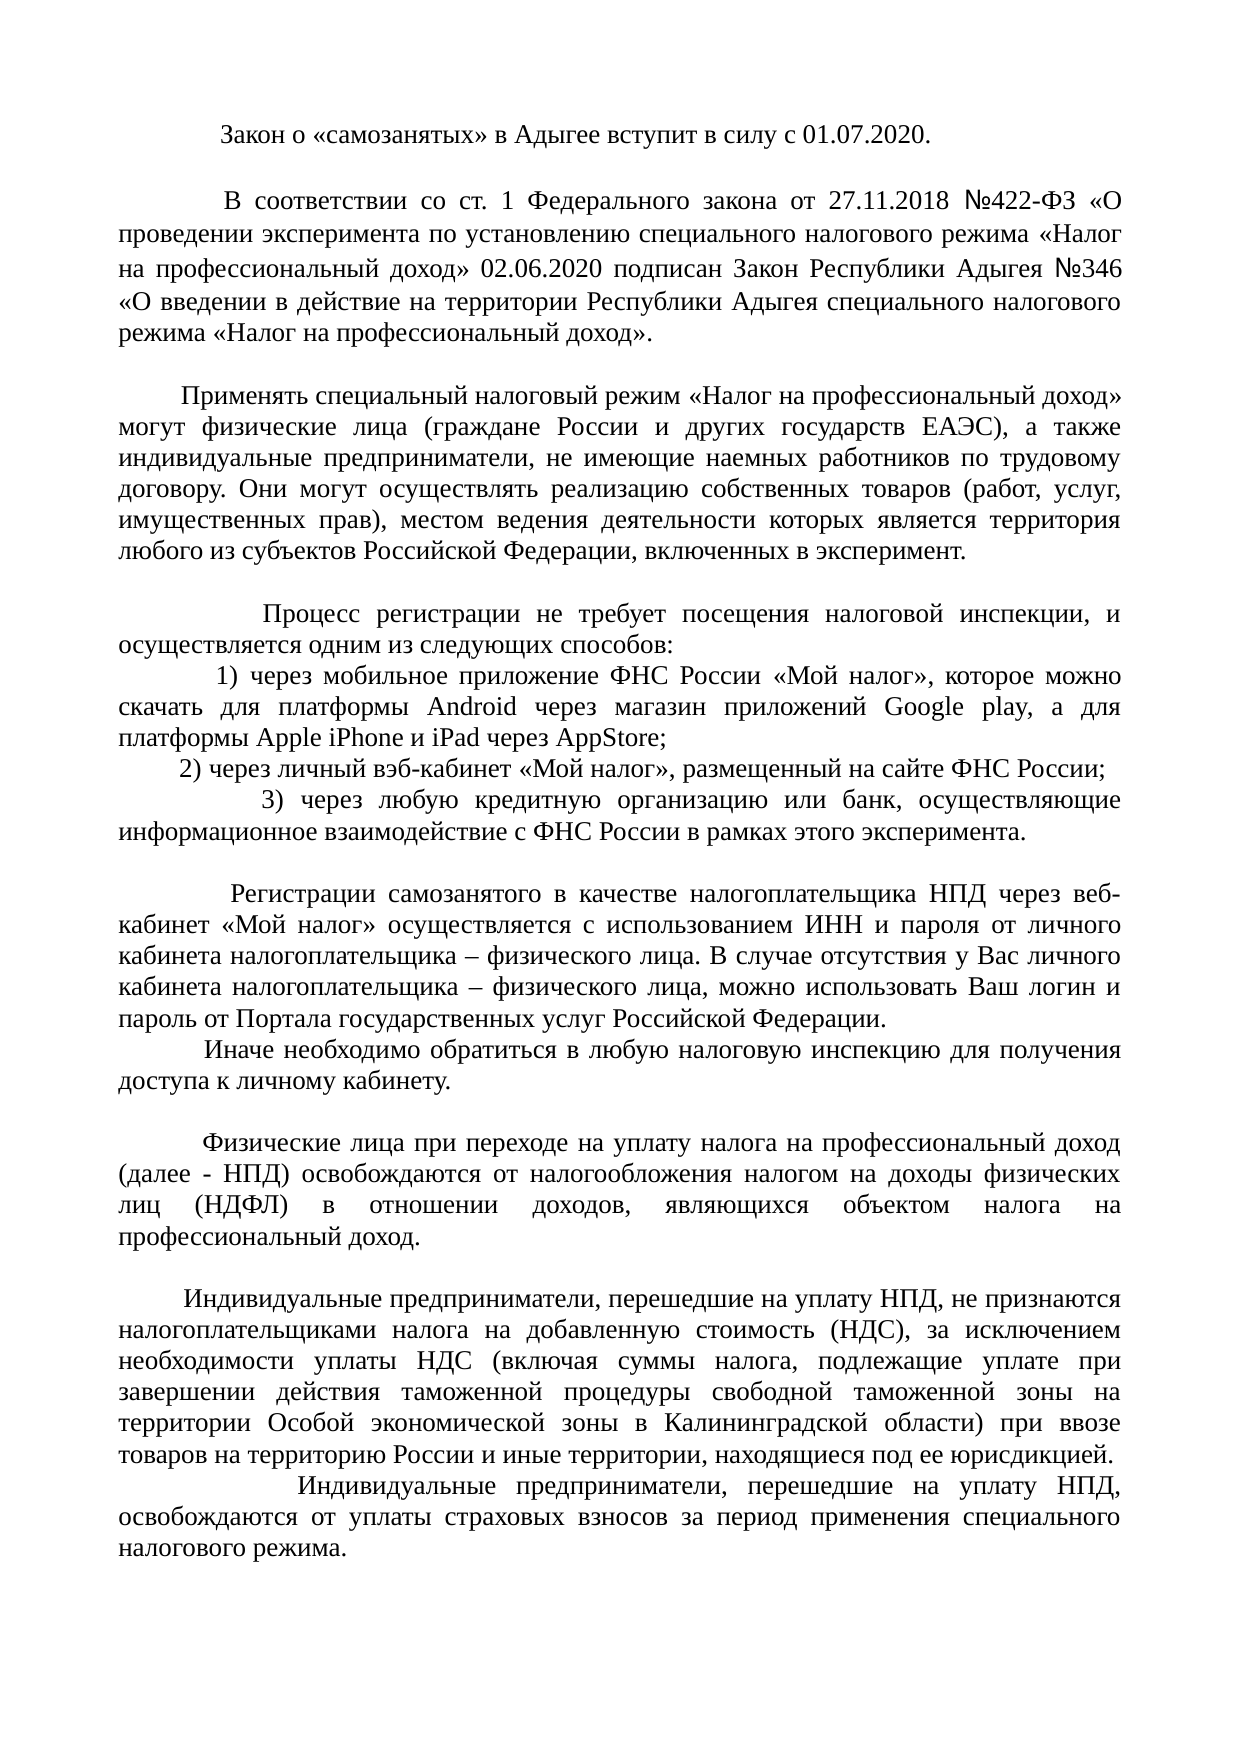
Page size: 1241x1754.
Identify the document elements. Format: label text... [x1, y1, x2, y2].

text Закон о «самозанятых» в Адыгее вступит в силу с 01.07.2020. [118, 118, 1122, 149]
text Процесс регистрации не требует посещения налоговой инспекции, и осуществляется одним из следующих способов: [118, 597, 1122, 659]
text Иначе необходимо обратиться в любую налоговую инспекцию для получения доступа к личному кабинету. [118, 1033, 1122, 1095]
text В соответствии со ст. 1 Федерального закона от 27.11.2018 №422-ФЗ «О проведении эксперимента по установлению специального налогового режима «Налог на профессиональный доход» 02.06.2020 подписан Закон Республики Адыгея №346 «О введении в действие на территории Республики Адыгея специального налогового режима «Налог на профессиональный доход». [118, 180, 1122, 348]
text 1) через мобильное приложение ФНС России «Мой налог», которое можно скачать для платформы Android через магазин приложений Google play, а для платформы Apple iPhone и iPad через AppStore; [118, 659, 1122, 752]
text 2) через личный вэб-кабинет «Мой налог», размещенный на сайте ФНС России; [118, 752, 1122, 784]
text Регистрации самозанятого в качестве налогоплательщика НПД через веб-кабинет «Мой налог» осуществляется с использованием ИНН и пароля от личного кабинета налогоплательщика – физического лица. В случае отсутствия у Вас личного кабинета налогоплательщика – физического лица, можно использовать Ваш логин и пароль от Портала государственных услуг Российской Федерации. [118, 877, 1122, 1033]
text Индивидуальные предприниматели, перешедшие на уплату НПД, не признаются налогоплательщиками налога на добавленную стоимость (НДС), за исключением необходимости уплаты НДС (включая суммы налога, подлежащие уплате при завершении действия таможенной процедуры свободной таможенной зоны на территории Особой экономической зоны в Калининградской области) при ввозе товаров на территорию России и иные территории, находящиеся под ее юрисдикцией. [118, 1282, 1122, 1469]
text Применять специальный налоговый режим «Налог на профессиональный доход» могут физические лица (граждане России и других государств ЕАЭС), а также индивидуальные предприниматели, не имеющие наемных работников по трудовому договору. Они могут осуществлять реализацию собственных товаров (работ, услуг, имущественных прав), местом ведения деятельности которых является территория любого из субъектов Российской Федерации, включенных в эксперимент. [118, 379, 1122, 566]
text Индивидуальные предприниматели, перешедшие на уплату НПД, освобождаются от уплаты страховых взносов за период применения специального налогового режима. [118, 1469, 1122, 1562]
text Физические лица при переходе на уплату налога на профессиональный доход (далее - НПД) освобождаются от налогообложения налогом на доходы физических лиц (НДФЛ) в отношении доходов, являющихся объектом налога на профессиональный доход. [118, 1126, 1122, 1251]
text 3) через любую кредитную организацию или банк, осуществляющие информационное взаимодействие с ФНС России в рамках этого эксперимента. [118, 784, 1122, 846]
